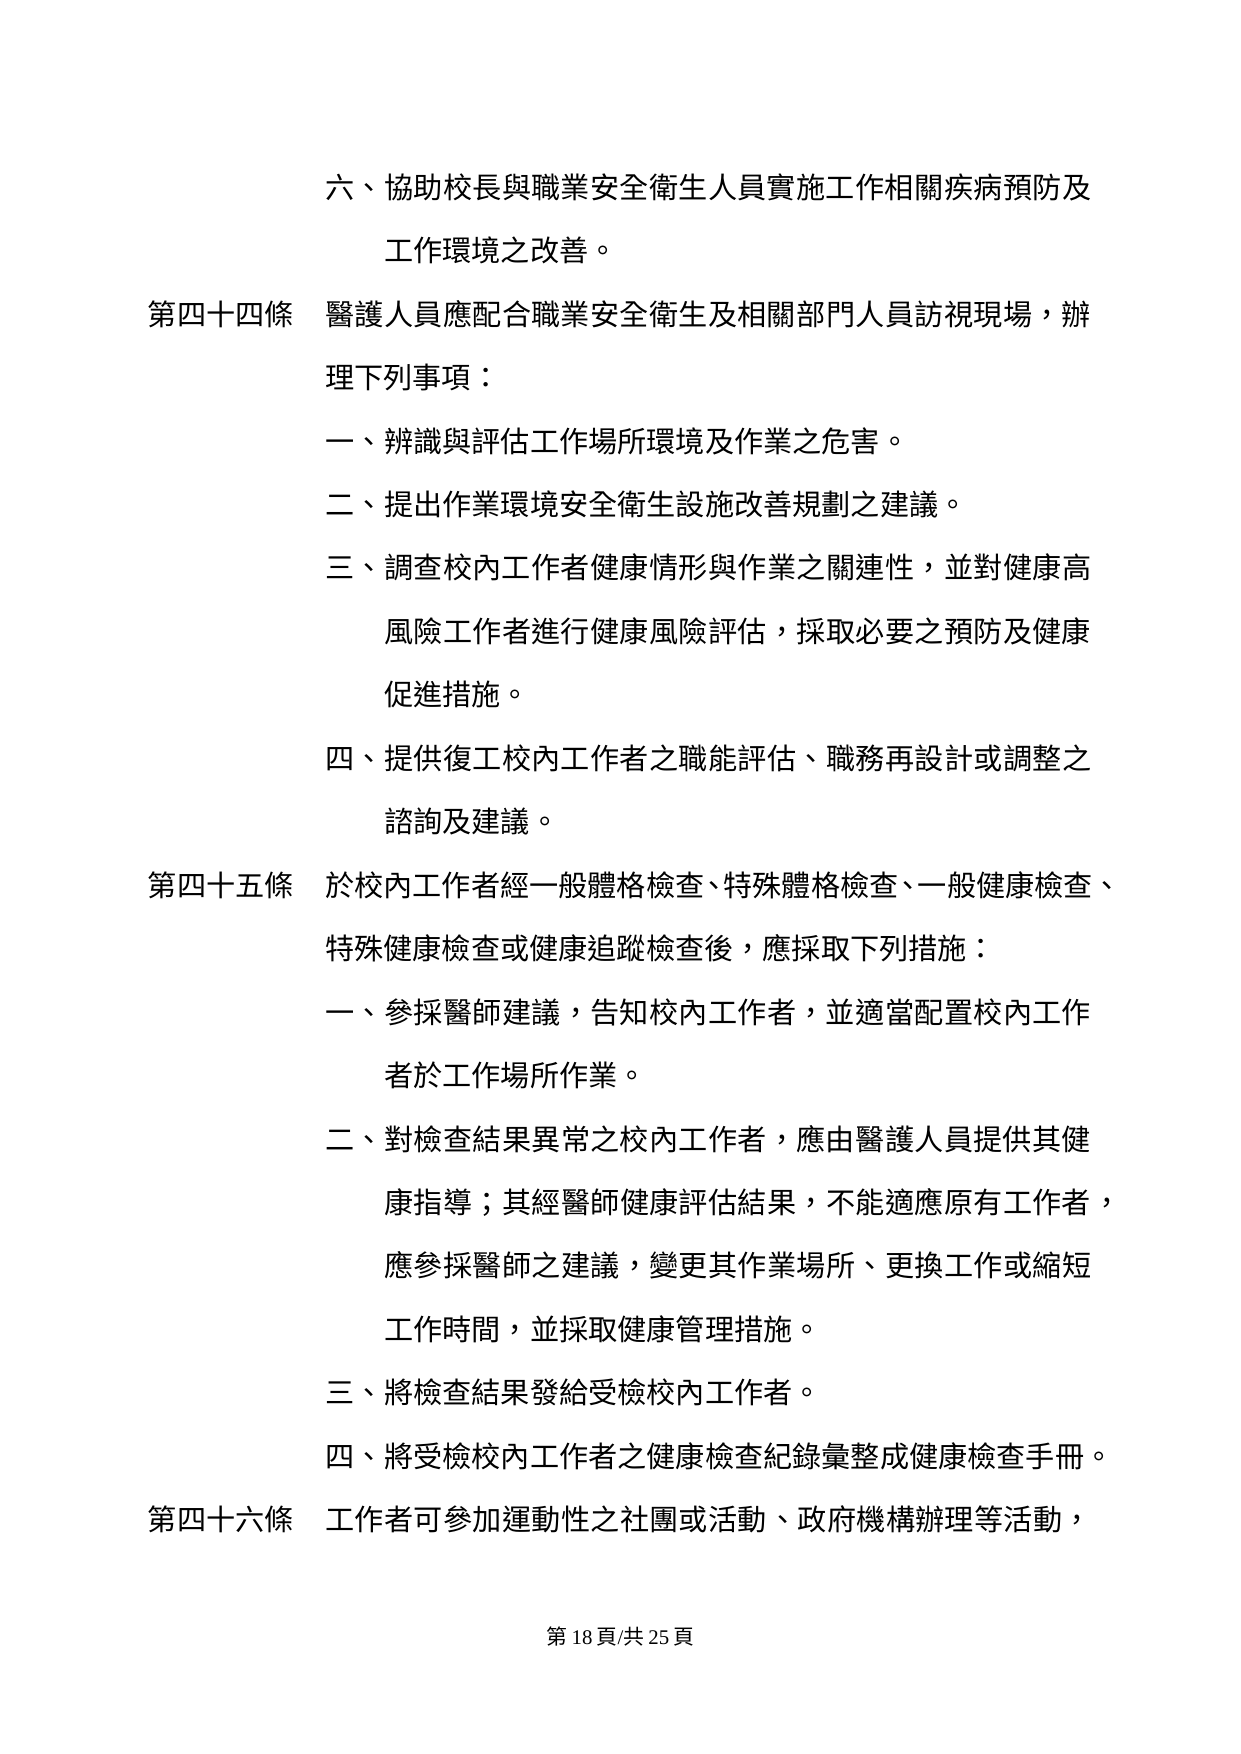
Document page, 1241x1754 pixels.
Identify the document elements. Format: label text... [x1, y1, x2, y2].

list 參採醫師建議，告知校內工作者，並適當配置校內工作者於工作場所作業。 [325, 989, 1092, 1095]
list 提供復工校內工作者之職能評估、職務再設計或調整之諮詢及建議。 [325, 735, 1092, 841]
list 醫護人員應配合職業安全衛生及相關部門人員訪視現場，辦理下列事項： [148, 291, 1092, 397]
list 將受檢校內工作者之健康檢查紀錄彙整成健康檢查手冊。 [325, 1433, 1092, 1476]
list 辨識與評估工作場所環境及作業之危害。 [325, 418, 1092, 461]
list 對檢查結果異常之校內工作者，應由醫護人員提供其健康指導；其經醫師健康評估結果，不能適應原有工作者，應參採醫師之建議，變更其作業場所、更換工作或縮短工作時間，並採取健康管理措施。 [325, 1116, 1092, 1349]
list 工作者可參加運動性之社團或活動、政府機構辦理等活動， [148, 1497, 1092, 1539]
list 將檢查結果發給受檢校內工作者。 [325, 1370, 1092, 1412]
list 於校內工作者經一般體格檢查、特殊體格檢查、一般健康檢查、特殊健康檢查或健康追蹤檢查後，應採取下列措施： [148, 862, 1092, 968]
list 調查校內工作者健康情形與作業之關連性，並對健康高風險工作者進行健康風險評估，採取必要之預防及健康促進措施。 [325, 545, 1092, 714]
list 提出作業環境安全衛生設施改善規劃之建議。 [325, 482, 1092, 524]
list 協助校長與職業安全衛生人員實施工作相關疾病預防及工作環境之改善。 [325, 164, 1092, 270]
